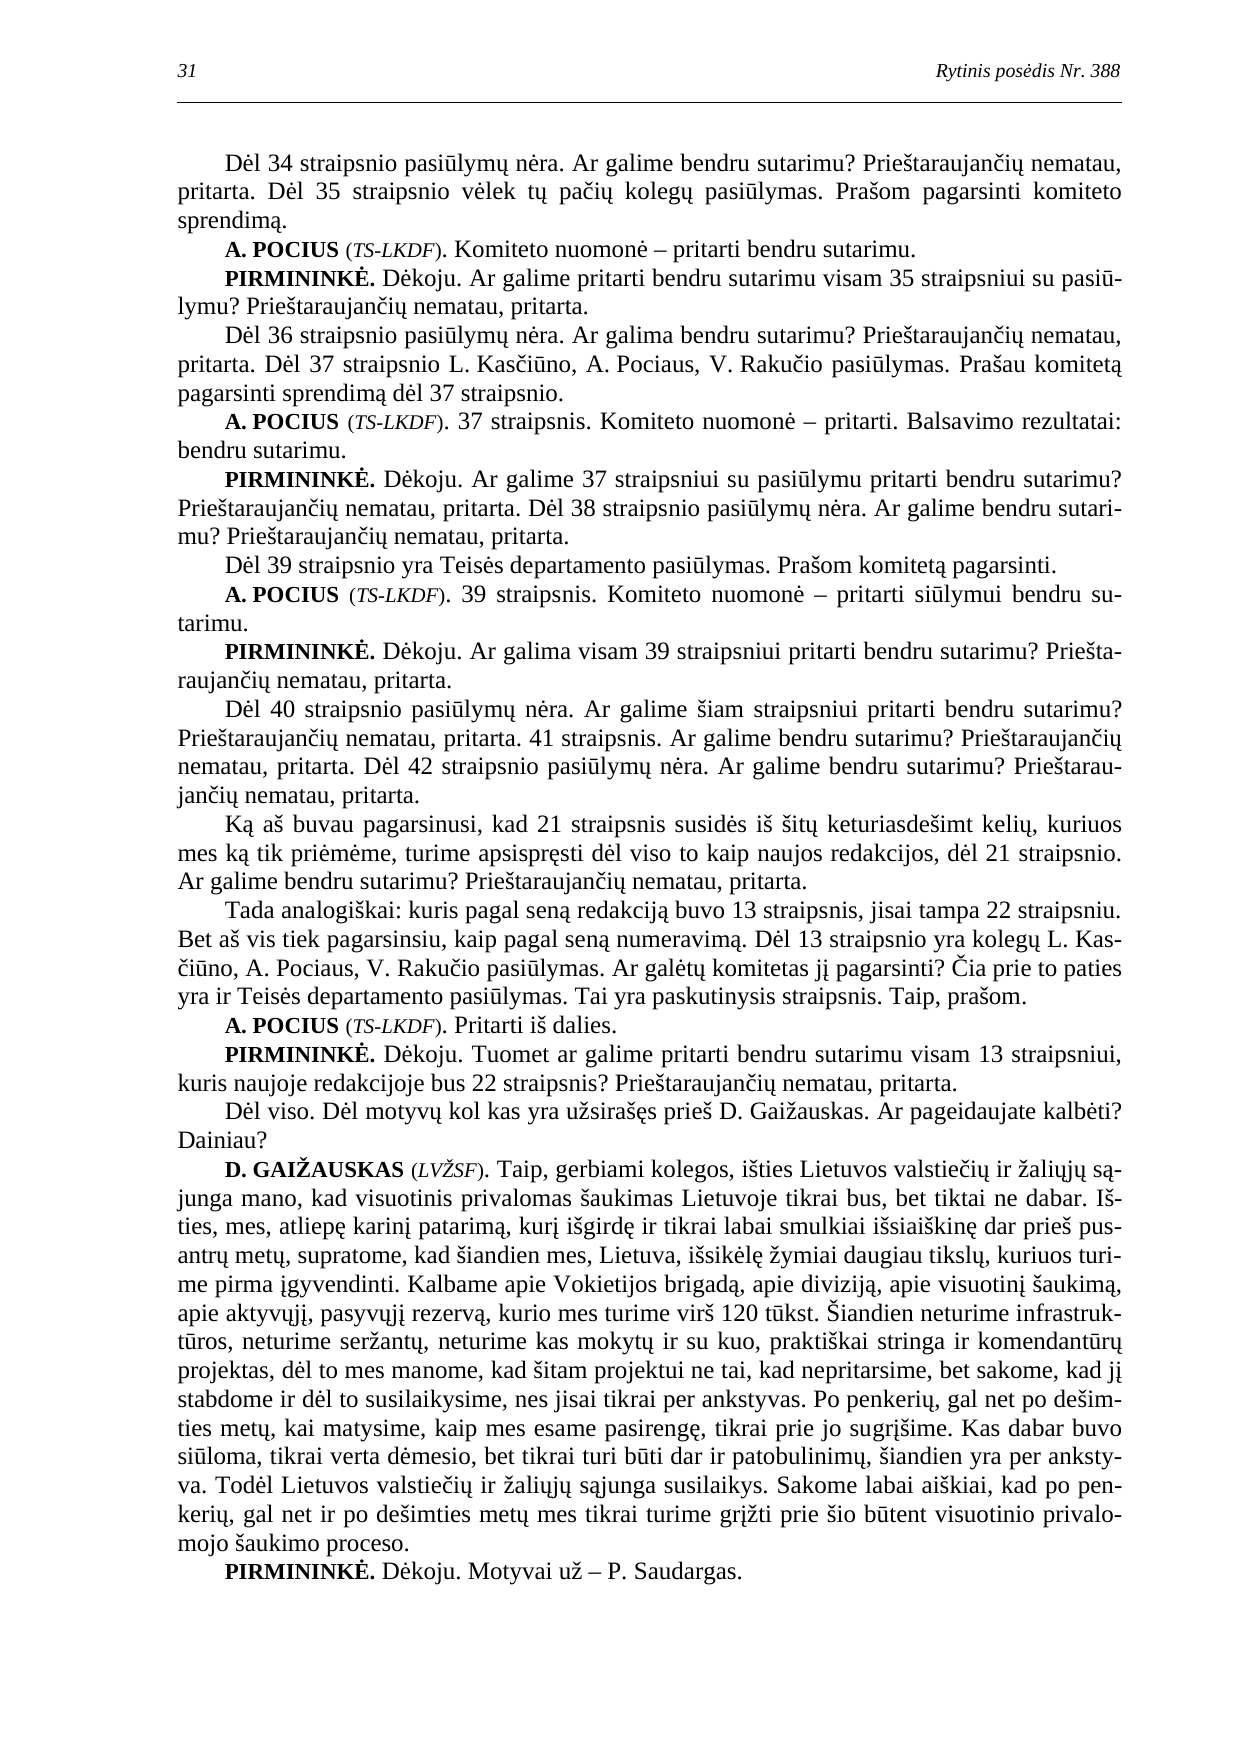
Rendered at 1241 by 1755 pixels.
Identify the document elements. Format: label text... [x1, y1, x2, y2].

text A. POCIUS (TS-LKDF). Ko­mi­te­to nuo­mo­nė – pri­tar­ti ben­dru su­ta­ri­mu. [177, 234, 1122, 263]
text Dėl 40 straips­nio pa­siū­ly­mų nė­ra. Ar ga­li­me šiam straips­niui pri­tar­ti ben­dru su­ta­ri­mu? Prieš­ta­rau­jan­čių ne­ma­tau, pri­tar­ta. 41 straips­nis. Ar ga­li­me ben­dru su­ta­ri­mu? Prieš­ta­rau­jan­čių ne­ma­tau, pri­tar­ta. Dėl 42 straips­nio pa­siū­ly­mų nė­ra. Ar ga­li­me ben­dru su­ta­ri­mu? Prieš­ta­rau­jan­čių ne­ma­tau, pri­tar­ta. [177, 694, 1122, 809]
text Ta­da ana­lo­giš­kai: ku­ris pa­gal se­ną re­dak­ci­ją bu­vo 13 straips­nis, ji­sai tam­pa 22 straips­niu. Bet aš vis tiek pa­gar­sin­siu, kaip pa­gal se­ną nu­me­ra­vi­mą. Dėl 13 straips­nio yra ko­le­gų L. Kas­čiū­no, A. Po­ciaus, V. Ra­ku­čio pa­siū­ly­mas. Ar ga­lė­tų ko­mi­te­tas jį pa­gar­sin­ti? Čia prie to pa­ties yra ir Tei­sės de­par­ta­men­to pa­siū­ly­mas. Tai yra pas­ku­ti­ny­sis straips­nis. Taip, pra­šom. [177, 895, 1122, 1010]
text Ką aš bu­vau pa­gar­si­nu­si, kad 21 straips­nis su­si­dės iš ši­tų ke­tu­rias­de­šimt ke­lių, ku­riuos mes ką tik pri­ėmė­me, tu­ri­me ap­si­spręs­ti dėl vi­so to kaip nau­jos re­dak­ci­jos, dėl 21 straips­nio. Ar ga­li­me ben­dru su­ta­ri­mu? Prieš­ta­rau­jan­čių ne­ma­tau, pri­tar­ta. [177, 809, 1122, 895]
text PIRMININKĖ. Dė­ko­ju. Ar ga­li­me pri­tar­ti ben­dru su­ta­ri­mu vi­sam 35 straips­niui su pa­siū­ly­mu? Prieš­ta­rau­jan­čių ne­ma­tau, pri­tar­ta. [177, 263, 1122, 320]
text Dėl 36 straips­nio pa­siū­ly­mų nė­ra. Ar ga­li­ma ben­dru su­ta­ri­mu? Prieš­ta­rau­jan­čių ne­ma­tau, pri­tar­ta. Dėl 37 straips­nio L. Kas­čiū­no, A. Po­ciaus, V. Ra­ku­čio pa­siū­ly­mas. Pra­šau ko­mi­te­tą pa­gar­sin­ti spren­di­mą dėl 37 straips­nio. [177, 320, 1122, 406]
text PIRMININKĖ. Dė­ko­ju. Tuo­met ar ga­li­me pri­tar­ti ben­dru su­ta­ri­mu vi­sam 13 straips­niui, ku­ris nau­jo­je re­dak­ci­jo­je bus 22 straips­nis? Prieš­ta­rau­jan­čių ne­ma­tau, pri­tar­ta. [177, 1039, 1122, 1096]
text D. GAIŽAUSKAS (LVŽSF). Taip, ger­bia­mi ko­le­gos, iš­ties Lie­tu­vos vals­tie­čių ir ža­lių­jų są­jun­ga ma­no, kad vi­suo­ti­nis pri­va­lo­mas šau­ki­mas Lie­tu­vo­je tik­rai bus, bet tik­tai ne da­bar. Iš­ties, mes, at­lie­pę ka­ri­nį pa­ta­ri­mą, ku­rį iš­gir­dę ir tik­rai la­bai smul­kiai iš­si­aiš­ki­nę dar prieš pus­an­trų me­tų, su­pra­to­me, kad šian­dien mes, Lie­tu­va, iš­si­kė­lę žy­miai dau­giau tiks­lų, ku­riuos tu­ri­me pir­ma įgy­ven­din­ti. Kal­ba­me apie Vo­kie­ti­jos bri­ga­dą, apie di­vi­zi­ją, apie vi­suo­ti­nį šau­ki­mą, apie ak­ty­vų­jį, pa­sy­vų­jį re­zer­vą, ku­rio mes tu­ri­me virš 120 tūkst. Šian­dien ne­tu­ri­me in­fra­struk­tū­ros, ne­tu­ri­me ser­žan­tų, ne­tu­ri­me kas mo­ky­tų ir su kuo, prak­tiš­kai strin­ga ir ko­men­dan­tū­rų pro­jek­tas, dėl to mes ma­no­me, kad ši­tam pro­jek­tui ne tai, kad ne­pri­tar­si­me, bet sa­ko­me, kad jį stab­do­me ir dėl to su­si­lai­ky­si­me, nes ji­sai tik­rai per anks­ty­vas. Po pen­ke­rių, gal net po de­šim­ties me­tų, kai ma­ty­si­me, kaip mes esa­me pa­si­ren­gę, tik­rai prie jo su­grį­ši­me. Kas da­bar bu­vo siū­lo­ma, tik­rai ver­ta dė­me­sio, bet tik­rai tu­ri bū­ti dar ir pa­to­bu­li­ni­mų, šian­dien yra per anks­ty­va. To­dėl Lie­tu­vos vals­tie­čių ir ža­lių­jų są­jun­ga su­si­lai­kys. Sa­ko­me la­bai aiš­kiai, kad po pen­ke­rių, gal net ir po de­šim­ties me­tų mes tik­rai tu­ri­me grįž­ti prie šio bū­tent vi­suo­ti­nio pri­va­lo­mo­jo šau­ki­mo pro­ce­so. [177, 1154, 1122, 1556]
text A. POCIUS (TS-LKDF). Pri­tar­ti iš da­lies. [177, 1010, 1122, 1039]
text PIRMININKĖ. Dė­ko­ju. Mo­ty­vai už – P. Sau­dar­gas. [177, 1556, 1122, 1585]
text Dėl 34 straips­nio pa­siū­ly­mų nė­ra. Ar ga­li­me ben­dru su­ta­ri­mu? Prieš­ta­rau­jan­čių ne­ma­tau, pri­tar­ta. Dėl 35 straips­nio vė­lek tų pa­čių ko­le­gų pa­siū­ly­mas. Pra­šom pa­gar­sin­ti ko­mi­te­to spren­di­mą. [177, 148, 1122, 234]
text A. POCIUS (TS-LKDF). 37 straips­nis. Ko­mi­te­to nuo­mo­nė – pri­tar­ti. Bal­sa­vi­mo re­zul­ta­tai: ben­dru su­ta­ri­mu. [177, 406, 1122, 464]
text PIRMININKĖ. Dė­ko­ju. Ar ga­li­ma vi­sam 39 straips­niui pri­tar­ti ben­dru su­ta­ri­mu? Prieš­ta­rau­jan­čių ne­ma­tau, pri­tar­ta. [177, 636, 1122, 694]
text Dėl 39 straips­nio yra Tei­sės de­par­ta­men­to pa­siū­ly­mas. Pra­šom ko­mi­te­tą pa­gar­sin­ti. [177, 550, 1122, 579]
text A. POCIUS (TS-LKDF). 39 straips­nis. Ko­mi­te­to nuo­mo­nė – pri­tar­ti siū­ly­mui ben­dru su­tarimu. [177, 579, 1122, 636]
text PIRMININKĖ. Dė­ko­ju. Ar ga­li­me 37 straips­niui su pa­siū­ly­mu pri­tar­ti ben­dru su­ta­ri­mu? Prieš­ta­rau­jan­čių ne­ma­tau, pri­tar­ta. Dėl 38 straips­nio pa­siū­ly­mų nė­ra. Ar ga­li­me ben­dru su­ta­ri­mu? Prieš­ta­rau­jan­čių ne­ma­tau, pri­tar­ta. [177, 464, 1122, 550]
text Dėl vi­so. Dėl mo­ty­vų kol kas yra už­si­ra­šęs prieš D. Gai­žaus­kas. Ar pa­gei­dau­ja­te kal­bė­ti? Dai­niau? [177, 1096, 1122, 1154]
